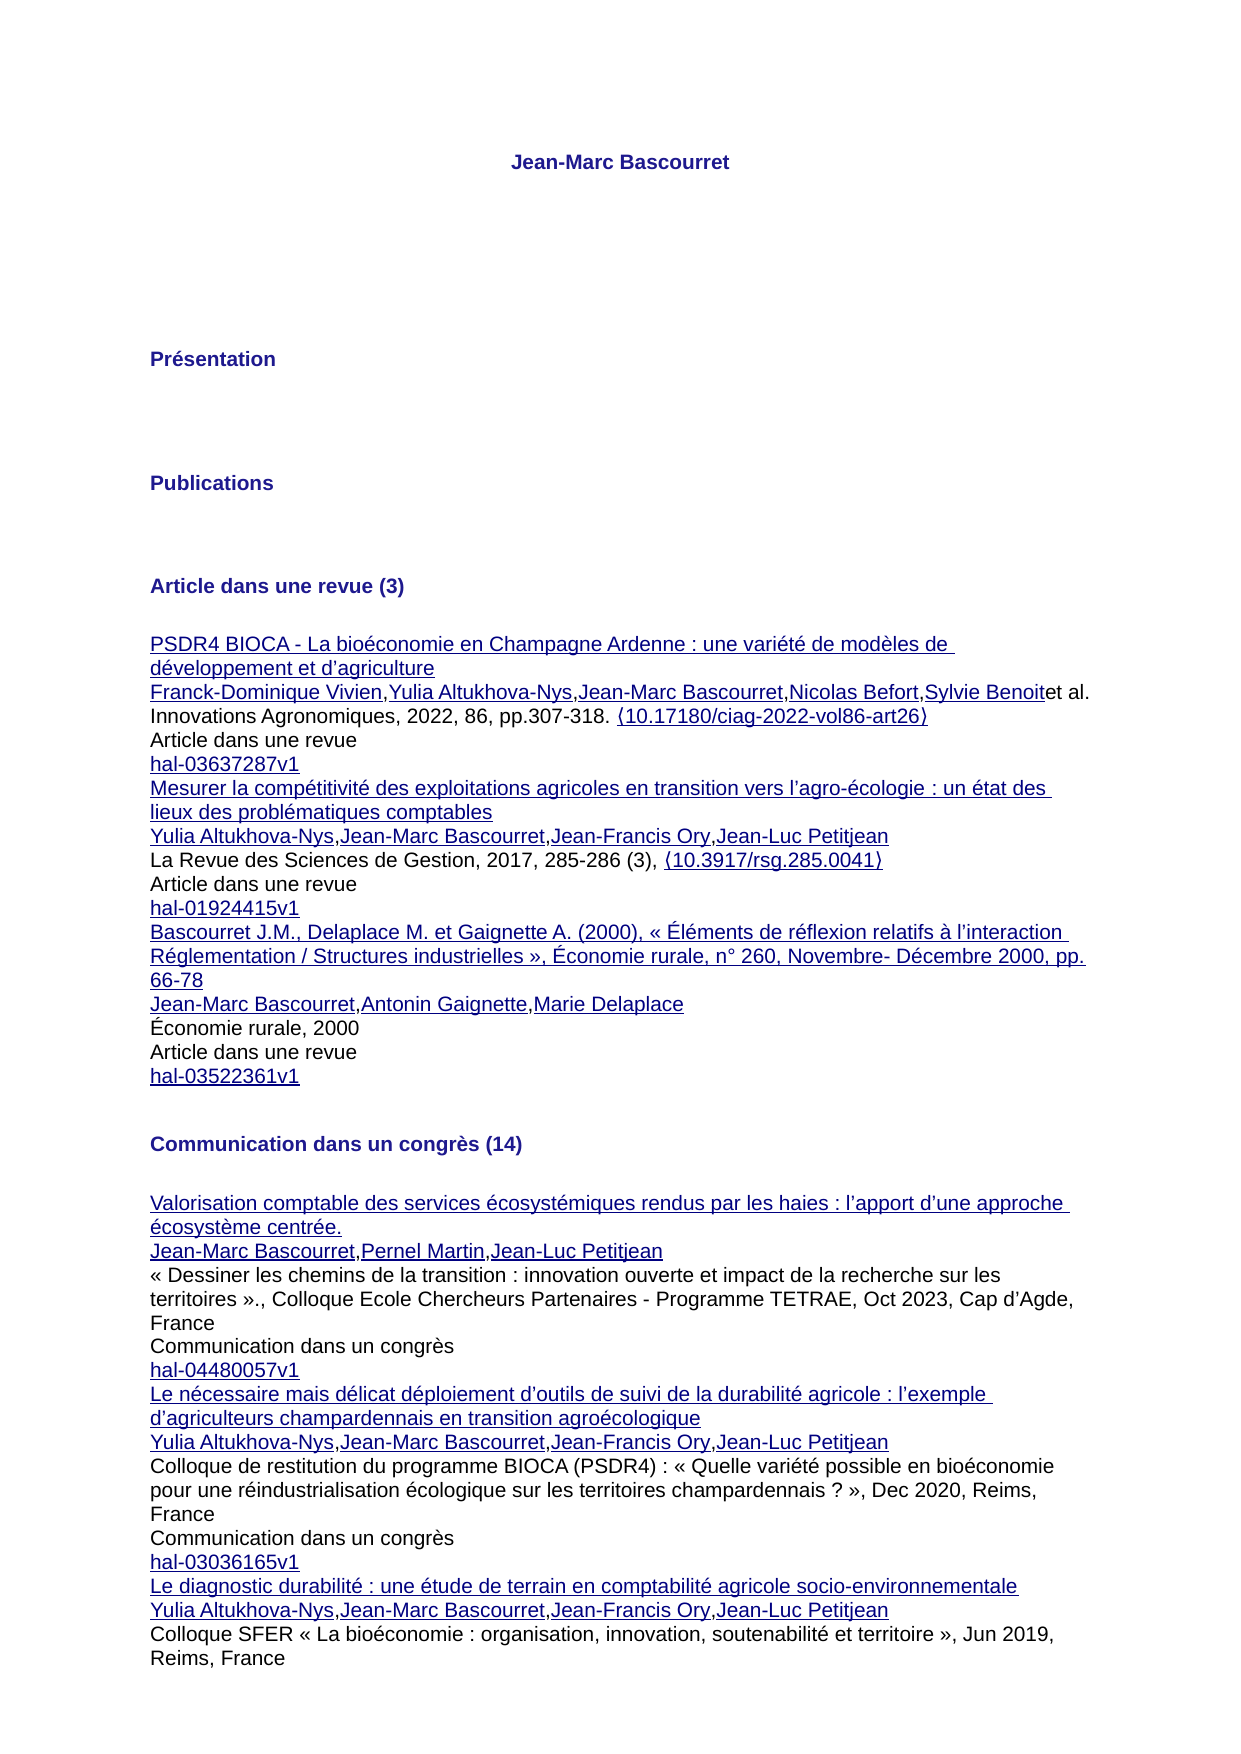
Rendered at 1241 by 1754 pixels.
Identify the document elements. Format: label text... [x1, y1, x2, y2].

table_cell Bascourret J.M., Delaplace M. et Gaignette A. (2000), « Éléments de réflexion relatifs à l’interaction Réglementation / Structures industrielles », Économie rurale, n° 260, Novembre- Décembre 2000, pp. 66-78 Jean-Marc Bascourret,Antonin Gaignette,Marie Delaplace Économie rurale, 2000 Article dans une revue hal-03522361v1 [150, 920, 1090, 1087]
subtitle Article dans une revue (3) [150, 574, 1090, 598]
subtitle Jean-Marc Bascourret [150, 150, 1090, 174]
subtitle Communication dans un congrès (14) [150, 1132, 1090, 1156]
table_cell Mesurer la compétitivité des exploitations agricoles en transition vers l’agro-écologie : un état des lieux des problématiques comptables Yulia Altukhova-Nys,Jean-Marc Bascourret,Jean-Francis Ory,Jean-Luc Petitjean La Revue des Sciences de Gestion, 2017, 285-286 (3), ⟨10.3917/rsg.285.0041⟩ Article dans une revue hal-01924415v1 [150, 776, 1090, 920]
subtitle Présentation [150, 347, 1090, 371]
table_header Valorisation comptable des services écosystémiques rendus par les haies : l’apport d’une approche écosystème centrée. Jean-Marc Bascourret,Pernel Martin,Jean-Luc Petitjean « Dessiner les chemins de la transition : innovation ouverte et impact de la recherche sur les territoires »., Colloque Ecole Chercheurs Partenaires - Programme TETRAE, Oct 2023, Cap d’Agde, France Communication dans un congrès hal-04480057v1 [150, 1191, 1090, 1382]
table_header PSDR4 BIOCA - La bioéconomie en Champagne Ardenne : une variété de modèles de développement et d’agriculture Franck-Dominique Vivien,Yulia Altukhova-Nys,Jean-Marc Bascourret,Nicolas Befort,Sylvie Benoitet al. Innovations Agronomiques, 2022, 86, pp.307-318. ⟨10.17180/ciag-2022-vol86-art26⟩ Article dans une revue hal-03637287v1 [150, 632, 1090, 776]
table_cell Le diagnostic durabilité : une étude de terrain en comptabilité agricole socio-environnementale Yulia Altukhova-Nys,Jean-Marc Bascourret,Jean-Francis Ory,Jean-Luc Petitjean Colloque SFER « La bioéconomie : organisation, innovation, soutenabilité et territoire », Jun 2019, Reims, France [150, 1574, 1090, 1670]
table_cell Le nécessaire mais délicat déploiement d’outils de suivi de la durabilité agricole : l’exemple d’agriculteurs champardennais en transition agroécologique Yulia Altukhova-Nys,Jean-Marc Bascourret,Jean-Francis Ory,Jean-Luc Petitjean Colloque de restitution du programme BIOCA (PSDR4) : « Quelle variété possible en bioéconomie pour une réindustrialisation écologique sur les territoires champardennais ? », Dec 2020, Reims, France Communication dans un congrès hal-03036165v1 [150, 1382, 1090, 1574]
subtitle Publications [150, 471, 1090, 495]
